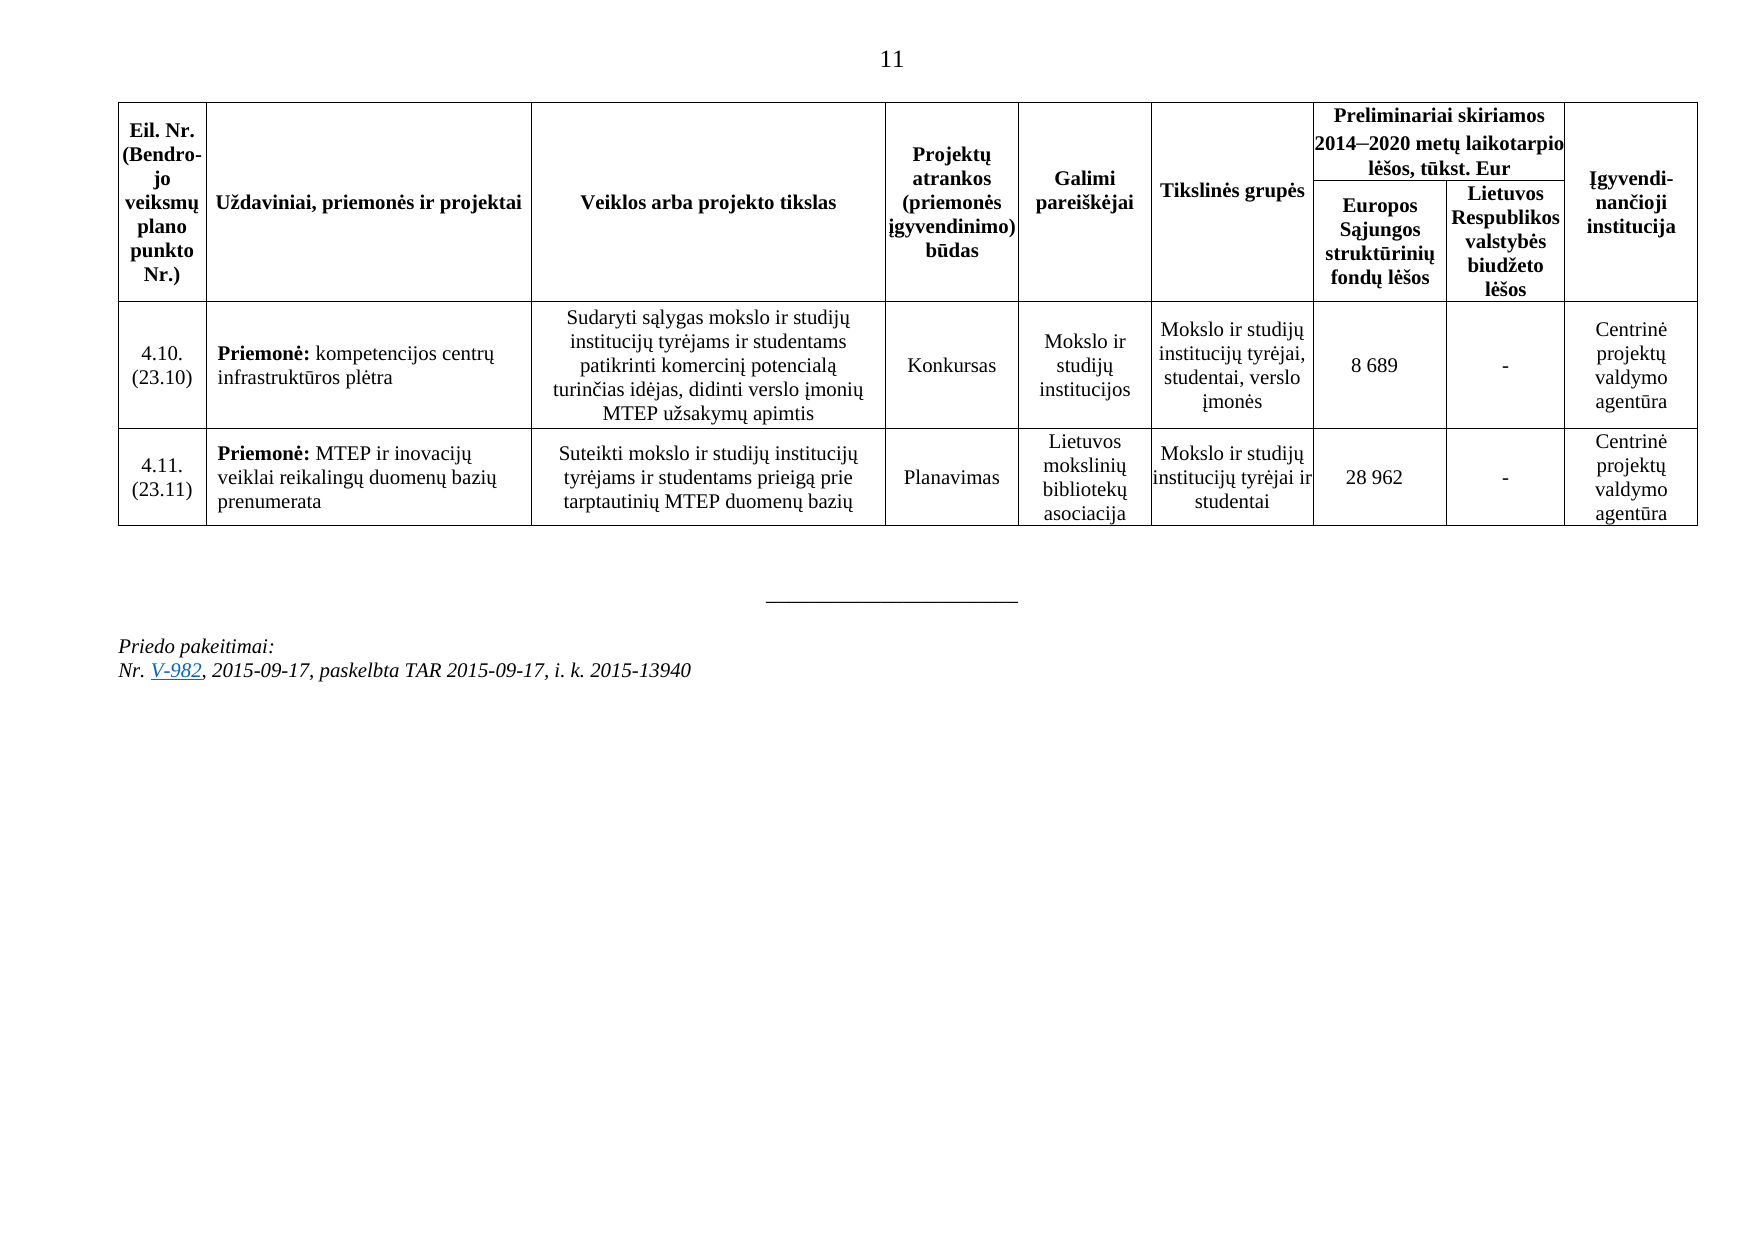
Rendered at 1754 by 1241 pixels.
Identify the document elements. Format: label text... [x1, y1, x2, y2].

table_cell 8 689 [1314, 302, 1446, 428]
table_header Veiklos arba projekto tikslas [532, 103, 885, 301]
table_cell Sudaryti sąlygas mokslo ir studijų institucijų tyrėjams ir studentams patikrinti komercinį potencialą turinčias idėjas, didinti verslo įmonių MTEP užsakymų apimtis [532, 302, 885, 428]
table_cell - [1447, 302, 1564, 428]
table_cell 4.10. (23.10) [119, 302, 206, 428]
table_cell Centrinė projektų valdymo agentūra [1565, 429, 1697, 525]
table_cell Europos Sąjungos struktūrinių fondų lėšos [1314, 181, 1446, 301]
table_cell Mokslo ir studijų institucijų tyrėjai ir studentai [1152, 429, 1313, 525]
table_header Įgyvendi-nančioji institucija [1565, 103, 1697, 301]
table_header Eil. Nr. (Bendro-jo veiksmų plano punkto Nr.) [119, 103, 206, 301]
text Priedo pakeitimai: [118, 634, 1665, 658]
table_cell Mokslo ir studijų institucijos [1019, 302, 1151, 428]
table_header Uždaviniai, priemonės ir projektai [207, 103, 531, 301]
table_cell Centrinė projektų valdymo agentūra [1565, 302, 1697, 428]
table_cell Konkursas [886, 302, 1018, 428]
table_cell Priemonė: kompetencijos centrų infrastruktūros plėtra [207, 302, 531, 428]
table_cell Planavimas [886, 429, 1018, 525]
table_header Projektų atrankos (priemonės įgyvendinimo) būdas [886, 103, 1018, 301]
text ______________________ [118, 579, 1665, 605]
table_cell Priemonė: MTEP ir inovacijų veiklai reikalingų duomenų bazių prenumerata [207, 429, 531, 525]
table_cell Lietuvos Respublikos valstybės biudžeto lėšos [1447, 181, 1564, 301]
table_header Tikslinės grupės [1152, 103, 1313, 301]
text Nr. V-982, 2015-09-17, paskelbta TAR 2015-09-17, i. k. 2015-13940 [118, 658, 1665, 682]
table_cell 28 962 [1314, 429, 1446, 525]
table_cell 4.11. (23.11) [119, 429, 206, 525]
table_cell Lietuvos mokslinių bibliotekų asociacija [1019, 429, 1151, 525]
table_cell Mokslo ir studijų institucijų tyrėjai, studentai, verslo įmonės [1152, 302, 1313, 428]
table_cell - [1447, 429, 1564, 525]
table_header Galimi pareiškėjai [1019, 103, 1151, 301]
table_cell Suteikti mokslo ir studijų institucijų tyrėjams ir studentams prieigą prie tarptautinių MTEP duomenų bazių [532, 429, 885, 525]
table_header Preliminariai skiriamos 2014–2020 metų laikotarpio lėšos, tūkst. Eur [1314, 103, 1564, 180]
